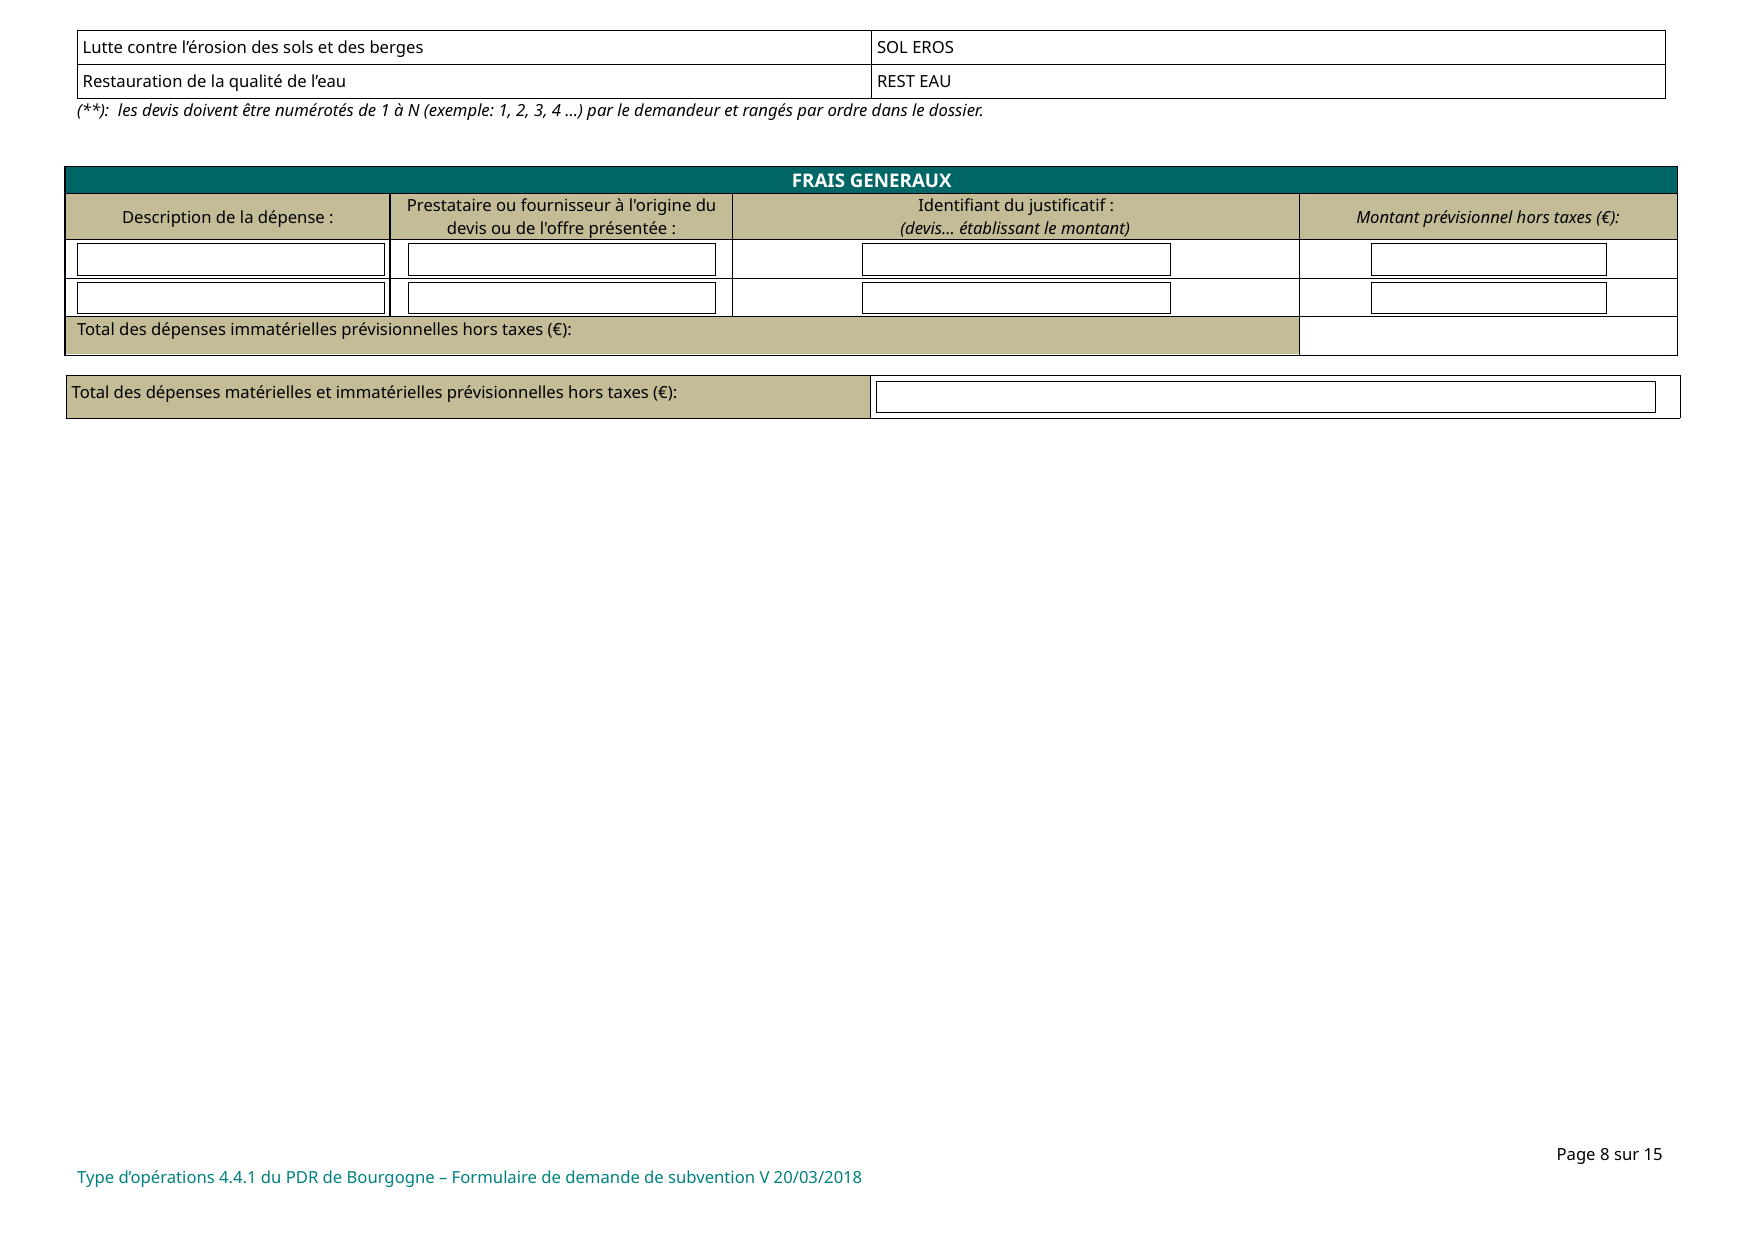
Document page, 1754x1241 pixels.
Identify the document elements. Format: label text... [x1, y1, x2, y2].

table_cell [1300, 279, 1677, 316]
text (**): les devis doivent être numérotés de 1 à N (exemple: 1, 2, 3, 4 ...) par le demandeur et rangés par ordre dans le dossier. [77, 99, 1665, 121]
table_cell Restauration de la qualité de l’eau [78, 65, 871, 98]
table_header [871, 376, 1680, 418]
table_header Frais generaux [66, 167, 1677, 193]
table_cell [391, 240, 732, 278]
table_cell Identifiant du justificatif : (devis... établissant le montant) [733, 194, 1299, 239]
table_cell Lutte contre l’érosion des sols et des berges [78, 31, 871, 64]
table_cell [1300, 317, 1677, 354]
table_cell SOL EROS [872, 31, 1665, 64]
table_cell [66, 240, 389, 278]
table_cell Total des dépenses immatérielles prévisionnelles hors taxes (€): [66, 317, 1299, 354]
table_cell [66, 279, 389, 316]
table_cell [1300, 240, 1677, 278]
table_cell [391, 279, 732, 316]
table_cell REST EAU [872, 65, 1665, 98]
table_cell Montant prévisionnel hors taxes (€): [1300, 194, 1677, 239]
table_cell Description de la dépense : [66, 194, 389, 239]
table_cell Prestataire ou fournisseur à l'origine du devis ou de l'offre présentée : [391, 194, 732, 239]
table_header Total des dépenses matérielles et immatérielles prévisionnelles hors taxes (€): [67, 376, 870, 418]
table_cell [733, 279, 1299, 316]
table_cell [733, 240, 1299, 278]
